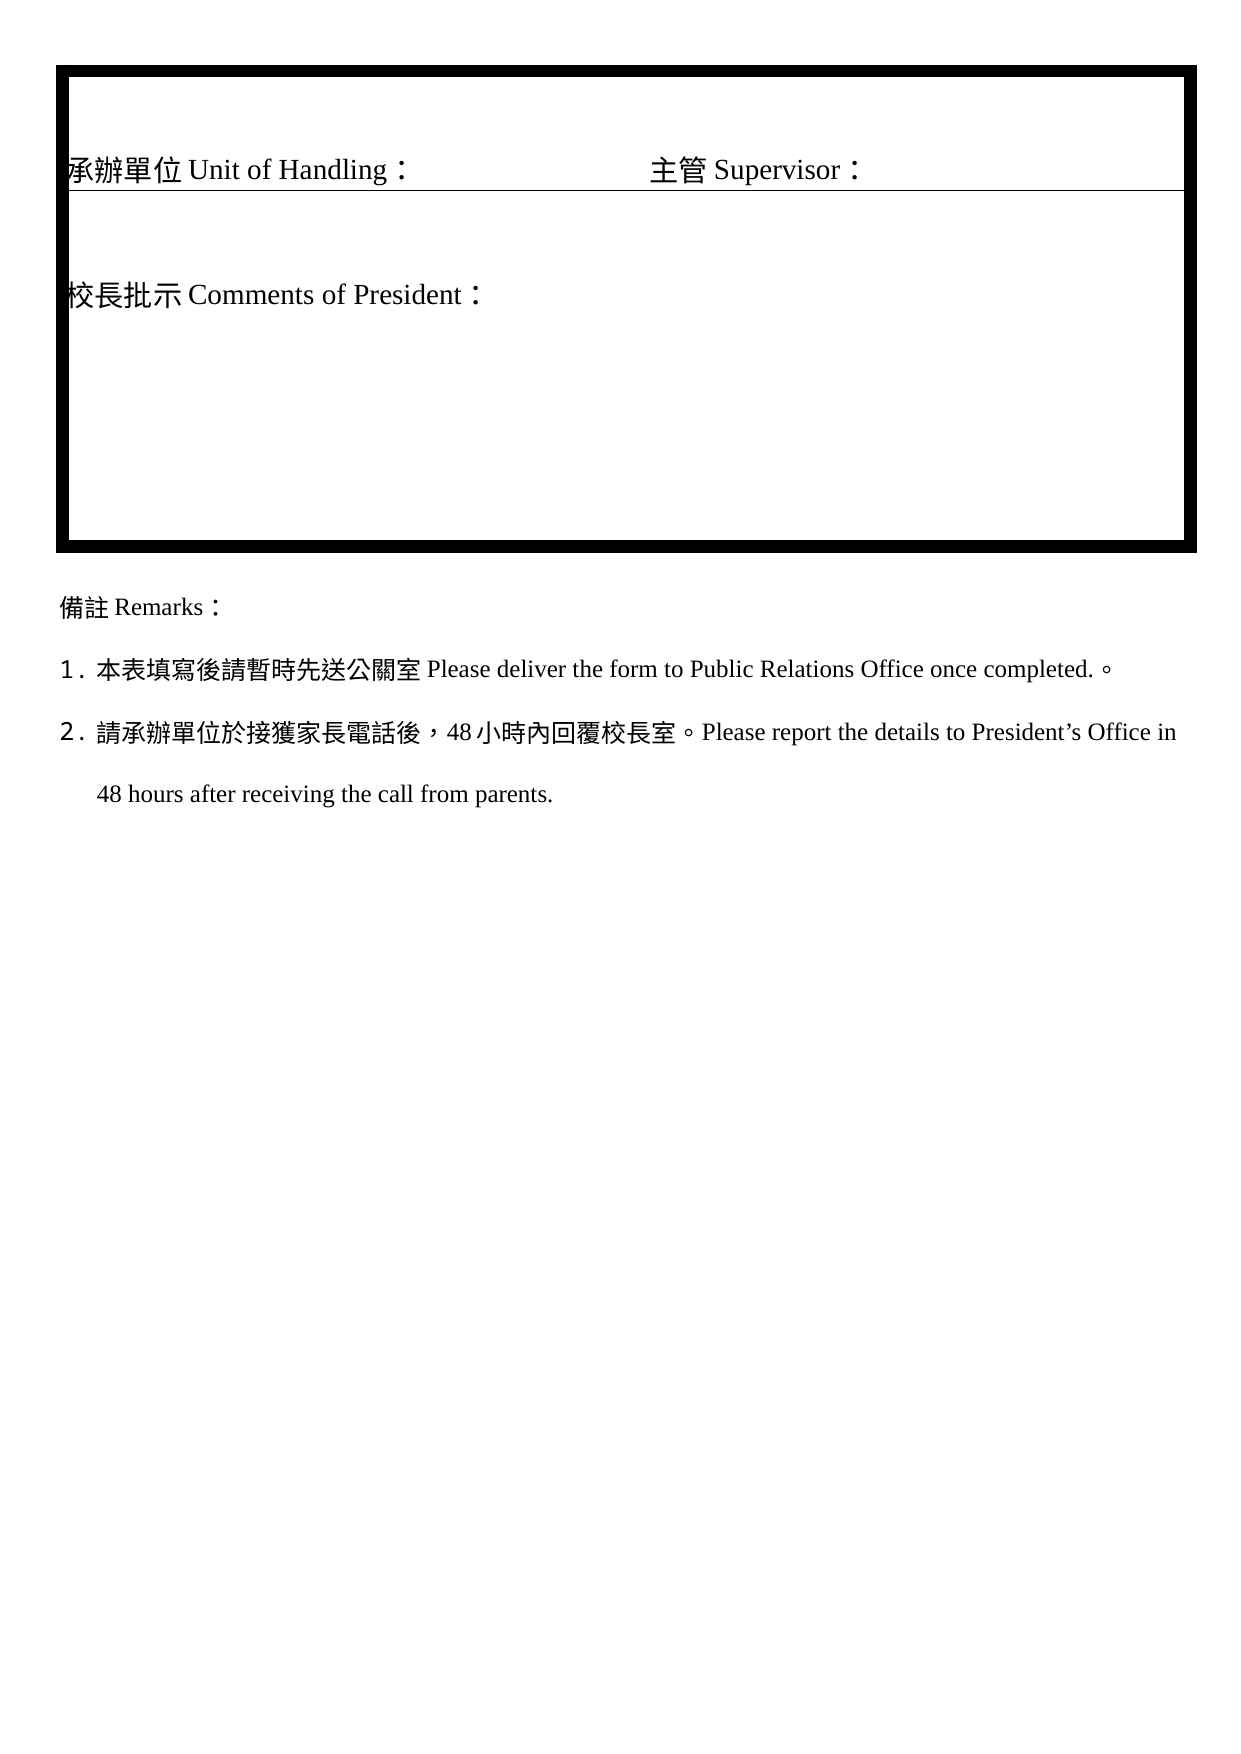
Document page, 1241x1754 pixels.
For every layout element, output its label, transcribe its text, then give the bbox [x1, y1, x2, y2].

text 備註Remarks： [59, 564, 1181, 627]
table_header 家長姓名Name of Parent： 學生姓名Name of Student： 班 級Class： 來電時間Time of Calling： 聯絡電話Phone No.： 行動電話Mobile: 通訊地址Address： **************************************************************************** 建議事項Suggestion： 處理經過Handling Process： 承辦單位Unit of Handling： 主管Supervisor： [69, 77, 1184, 189]
list 本表填寫後請暫時先送公關室Please deliver the form to Public Relations Office once completed.。 [59, 627, 1181, 689]
table_cell 校長批示Comments of President： [69, 191, 1184, 540]
list 請承辦單位於接獲家長電話後，48小時內回覆校長室。Please report the details to President’s Office in 48 hours after receiving the call from parents. [59, 689, 1181, 814]
